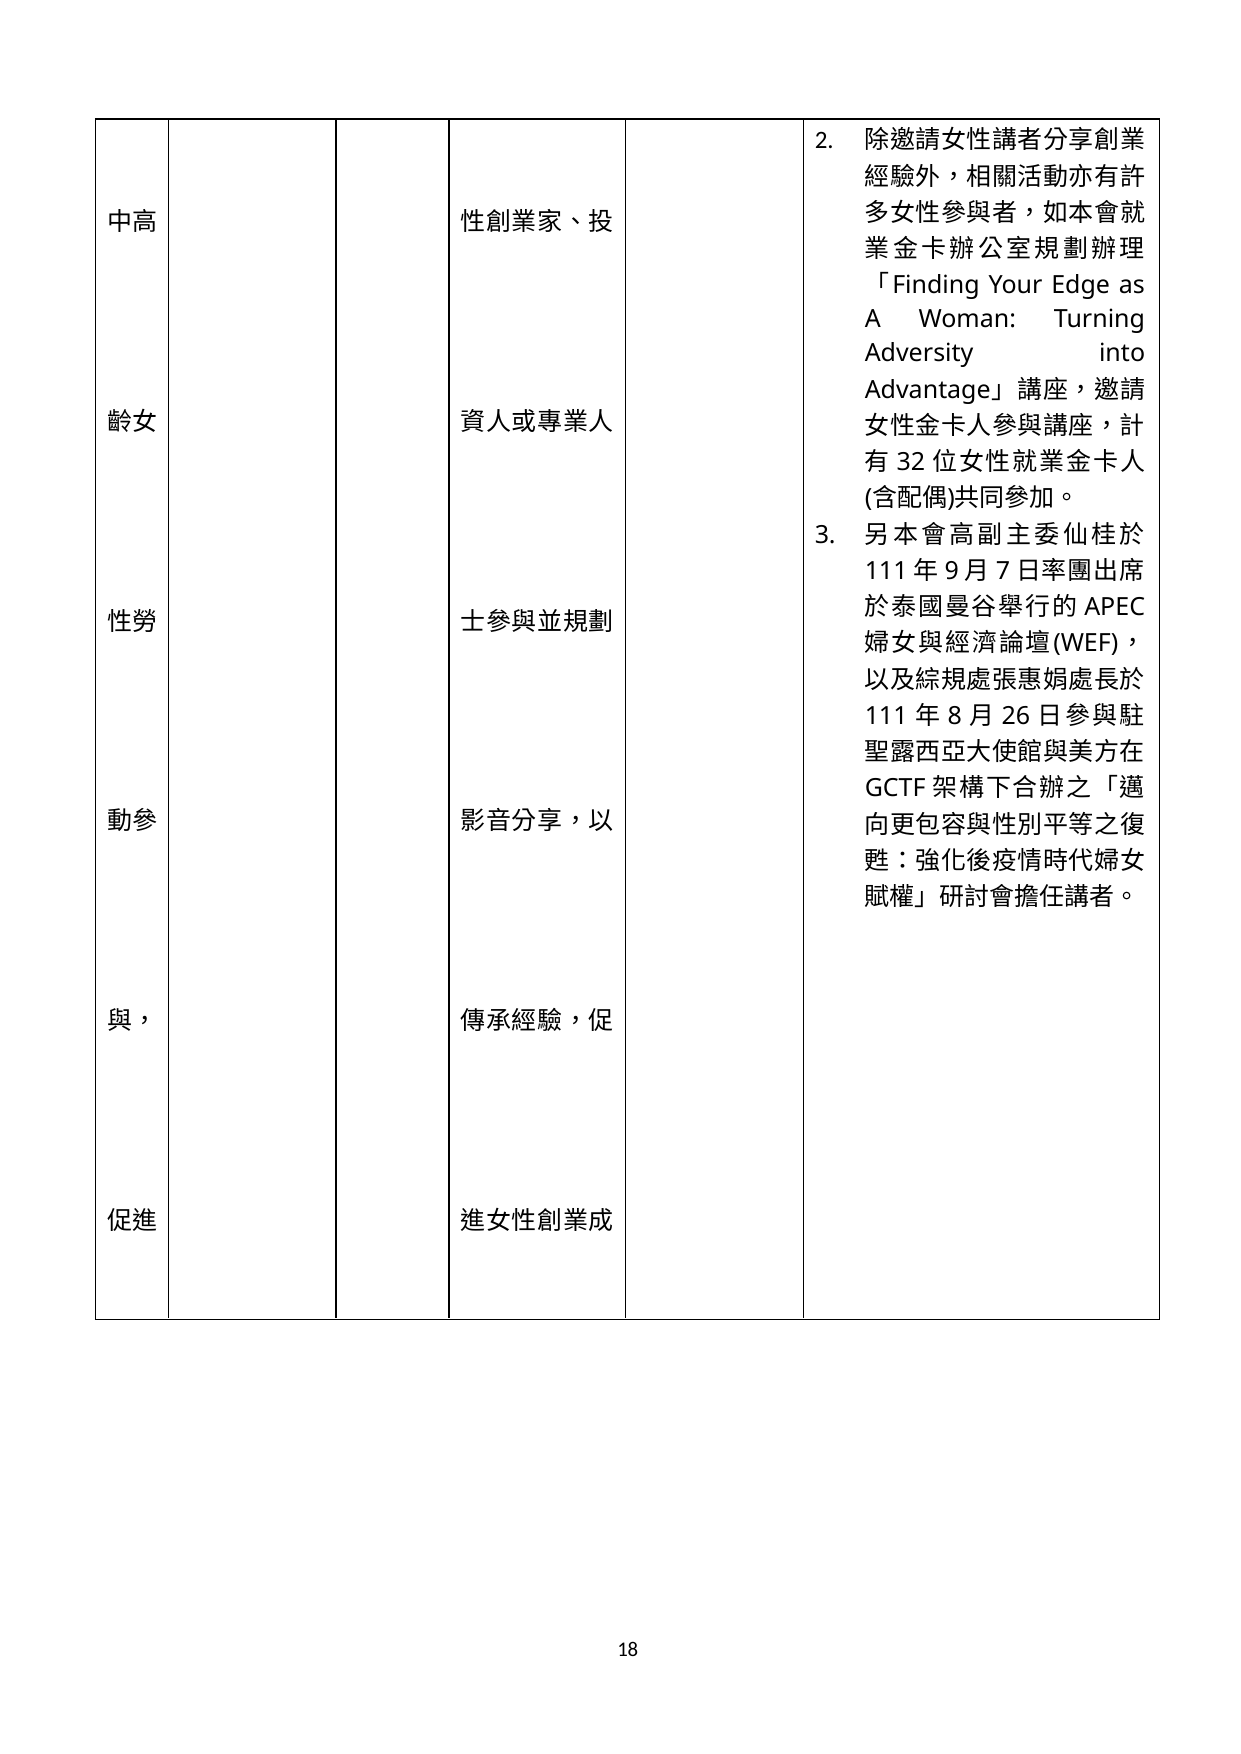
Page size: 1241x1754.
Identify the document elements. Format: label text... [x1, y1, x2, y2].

table_cell 性創業家、投資人或專業人士參與並規劃影音分享，以傳承經驗，促進女性創業成 [450, 120, 625, 1318]
table_cell [337, 120, 448, 1318]
table_cell [169, 120, 335, 1318]
table_cell █達成:本項議題之績效指標均已完成 年度成果： 本會111年辦理創業相關之新創活動、工作坊、專業訓練及講座活動，邀請矽谷影響力基金會江夢熊博士、哈佛商學院Laura Huang副教授、印尼Womenpreneurs Indonesia Networks主席Diah Yusuf女士、LINE 企業戰略資深總監唐欣女士、達盈管理顧問合夥人林桂光女士等，共計22位女性專家進行經驗分享，並透過Podcast及臉書等影音平台進行分享。 除邀請女性講者分享創業經驗外，相關活動亦有許多女性參與者，如本會就業金卡辦公室規劃辦理「Finding Your Edge as A Woman: Turning Adversity into Advantage」講座，邀請女性金卡人參與講座，計有32位女性就業金卡人(含配偶)共同參加。 另本會高副主委仙桂於111年9月7日率團出席於泰國曼谷舉行的APEC婦女與經濟論壇(WEF)，以及綜規處張惠娟處長於111年8月26日參與駐聖露西亞大使館與美方在GCTF架構下合辦之「邁向更包容與性別平等之復甦：強化後疫情時代婦女賦權」研討會擔任講者。 [804, 120, 1159, 1318]
table_cell 中高齡女性勞動參與，促進 [96, 120, 168, 1318]
table_cell [626, 120, 803, 1318]
